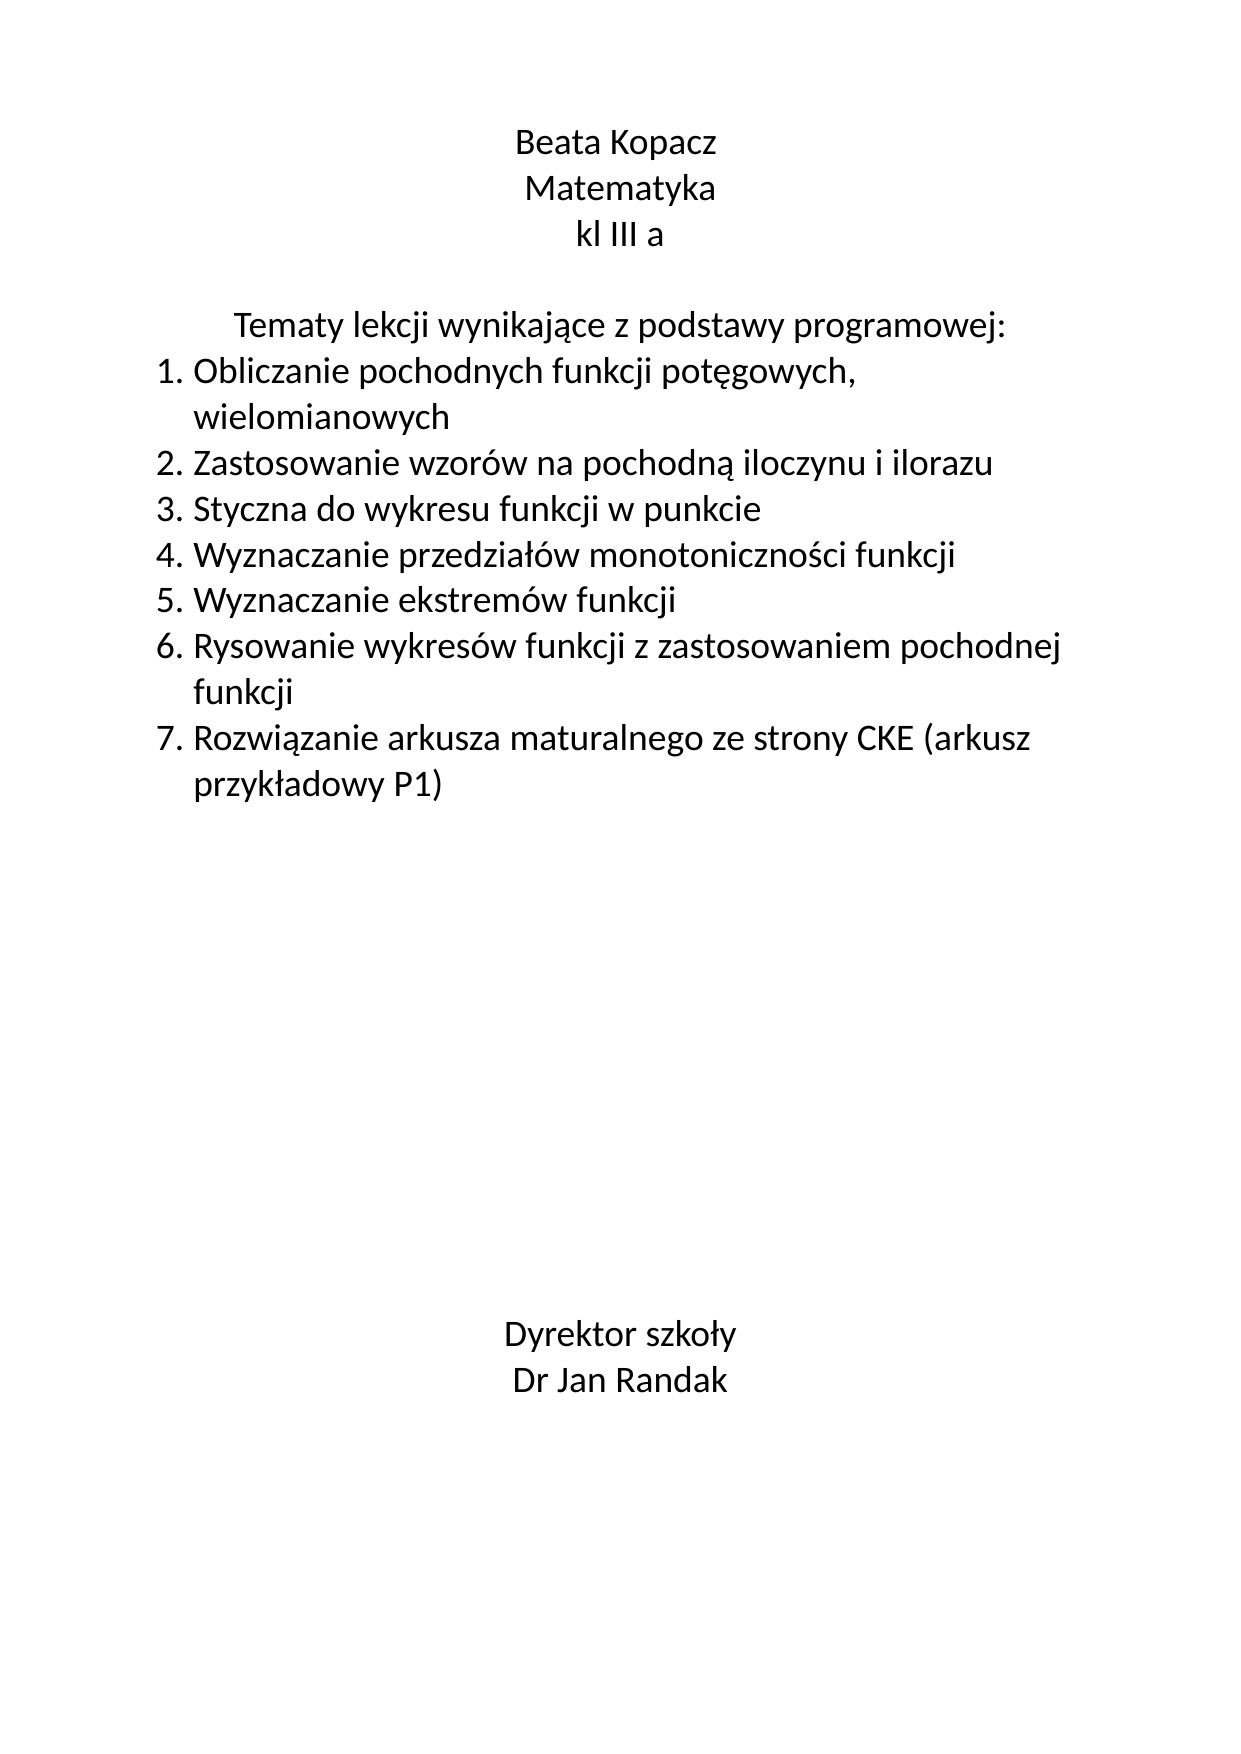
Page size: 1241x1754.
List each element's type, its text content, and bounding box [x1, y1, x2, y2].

text Dyrektor szkoły [118, 1310, 1122, 1356]
text Dr Jan Randak [118, 1356, 1122, 1401]
text Beata Kopacz [118, 118, 1122, 164]
list Wyznaczanie przedziałów monotoniczności funkcji [156, 531, 1122, 576]
list Wyznaczanie ekstremów funkcji [156, 576, 1122, 622]
list Styczna do wykresu funkcji w punkcie [156, 485, 1122, 531]
text Tematy lekcji wynikające z podstawy programowej: [118, 301, 1122, 347]
list Zastosowanie wzorów na pochodną iloczynu i ilorazu [156, 439, 1122, 485]
list Rozwiązanie arkusza maturalnego ze strony CKE (arkusz przykładowy P1) [156, 714, 1122, 806]
list Obliczanie pochodnych funkcji potęgowych, wielomianowych [156, 347, 1122, 439]
text kl III a [118, 210, 1122, 256]
text Matematyka [118, 164, 1122, 210]
list Rysowanie wykresów funkcji z zastosowaniem pochodnej funkcji [156, 622, 1122, 714]
